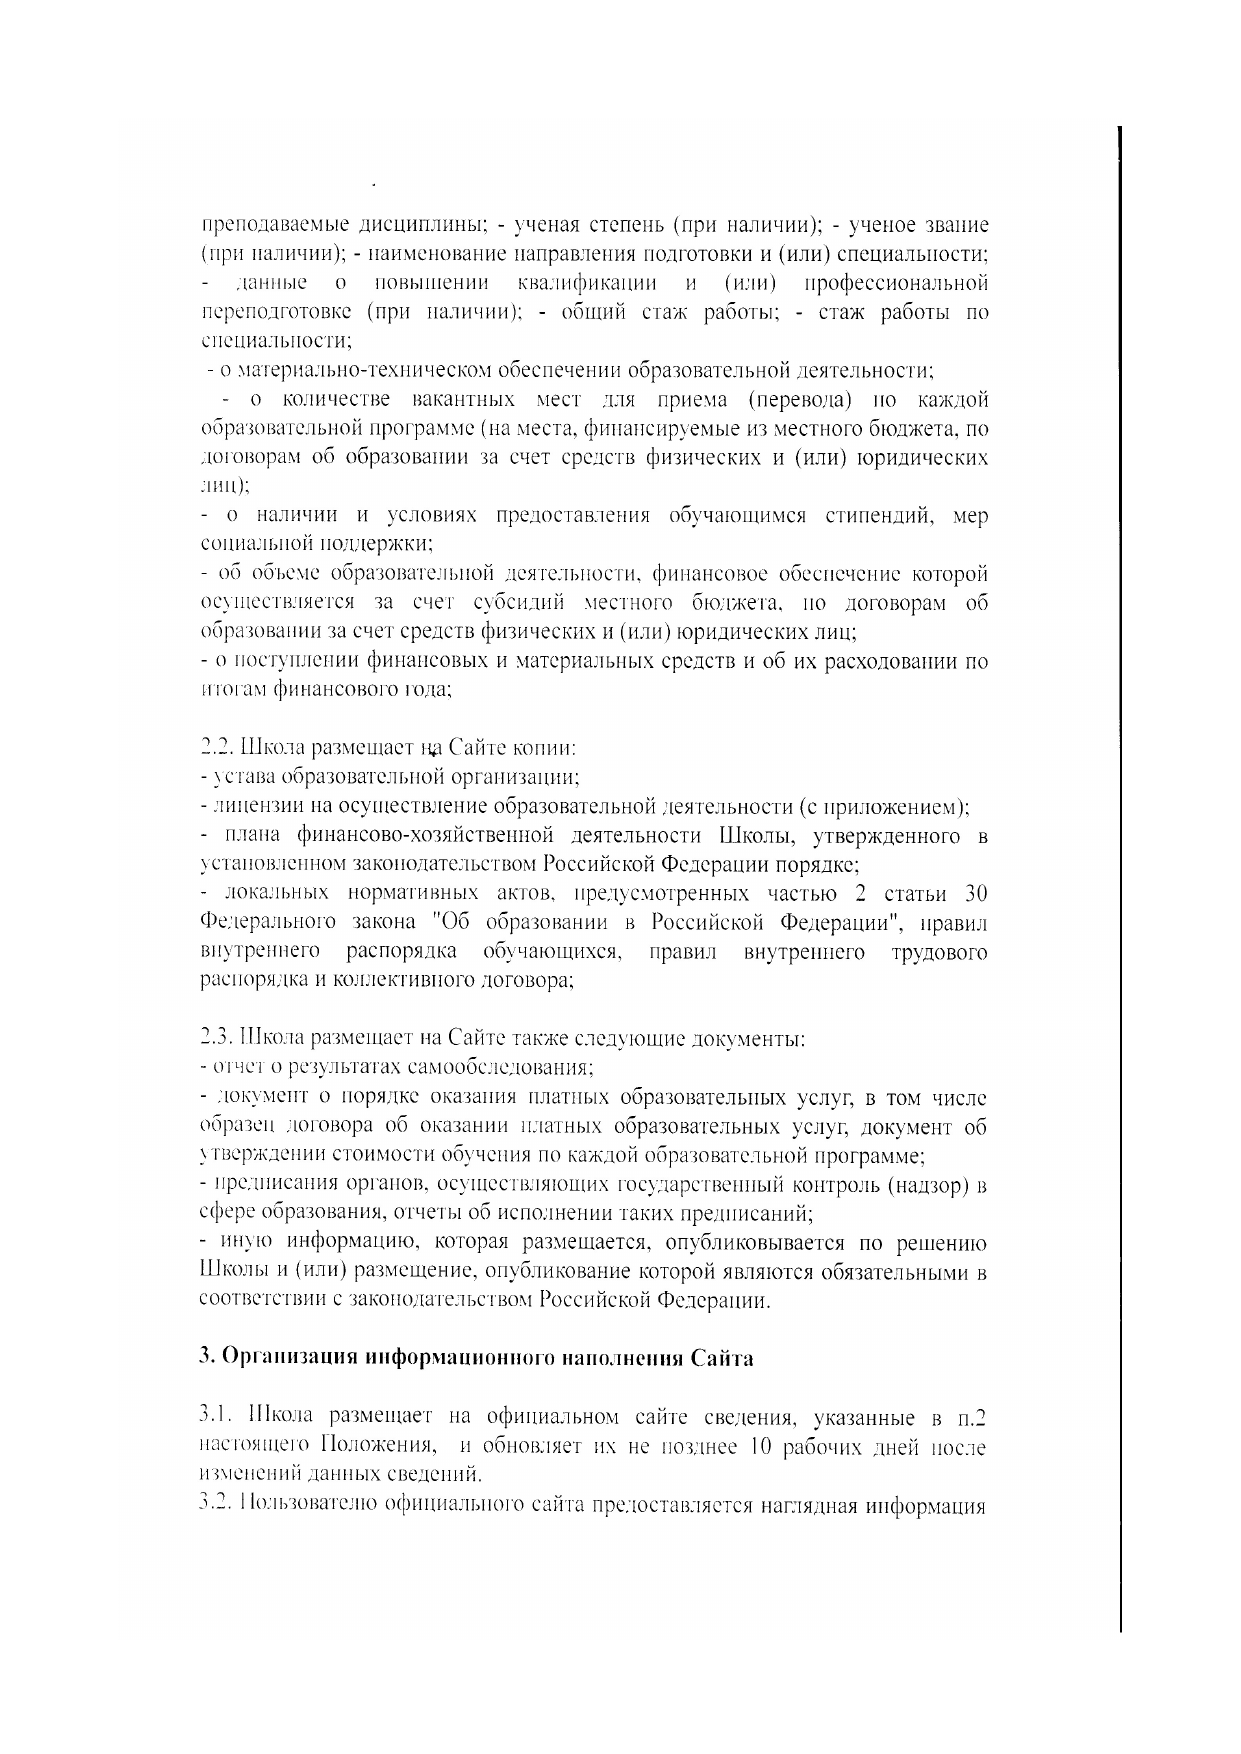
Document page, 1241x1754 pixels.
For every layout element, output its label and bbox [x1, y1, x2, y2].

picture [118, 118, 1122, 1640]
